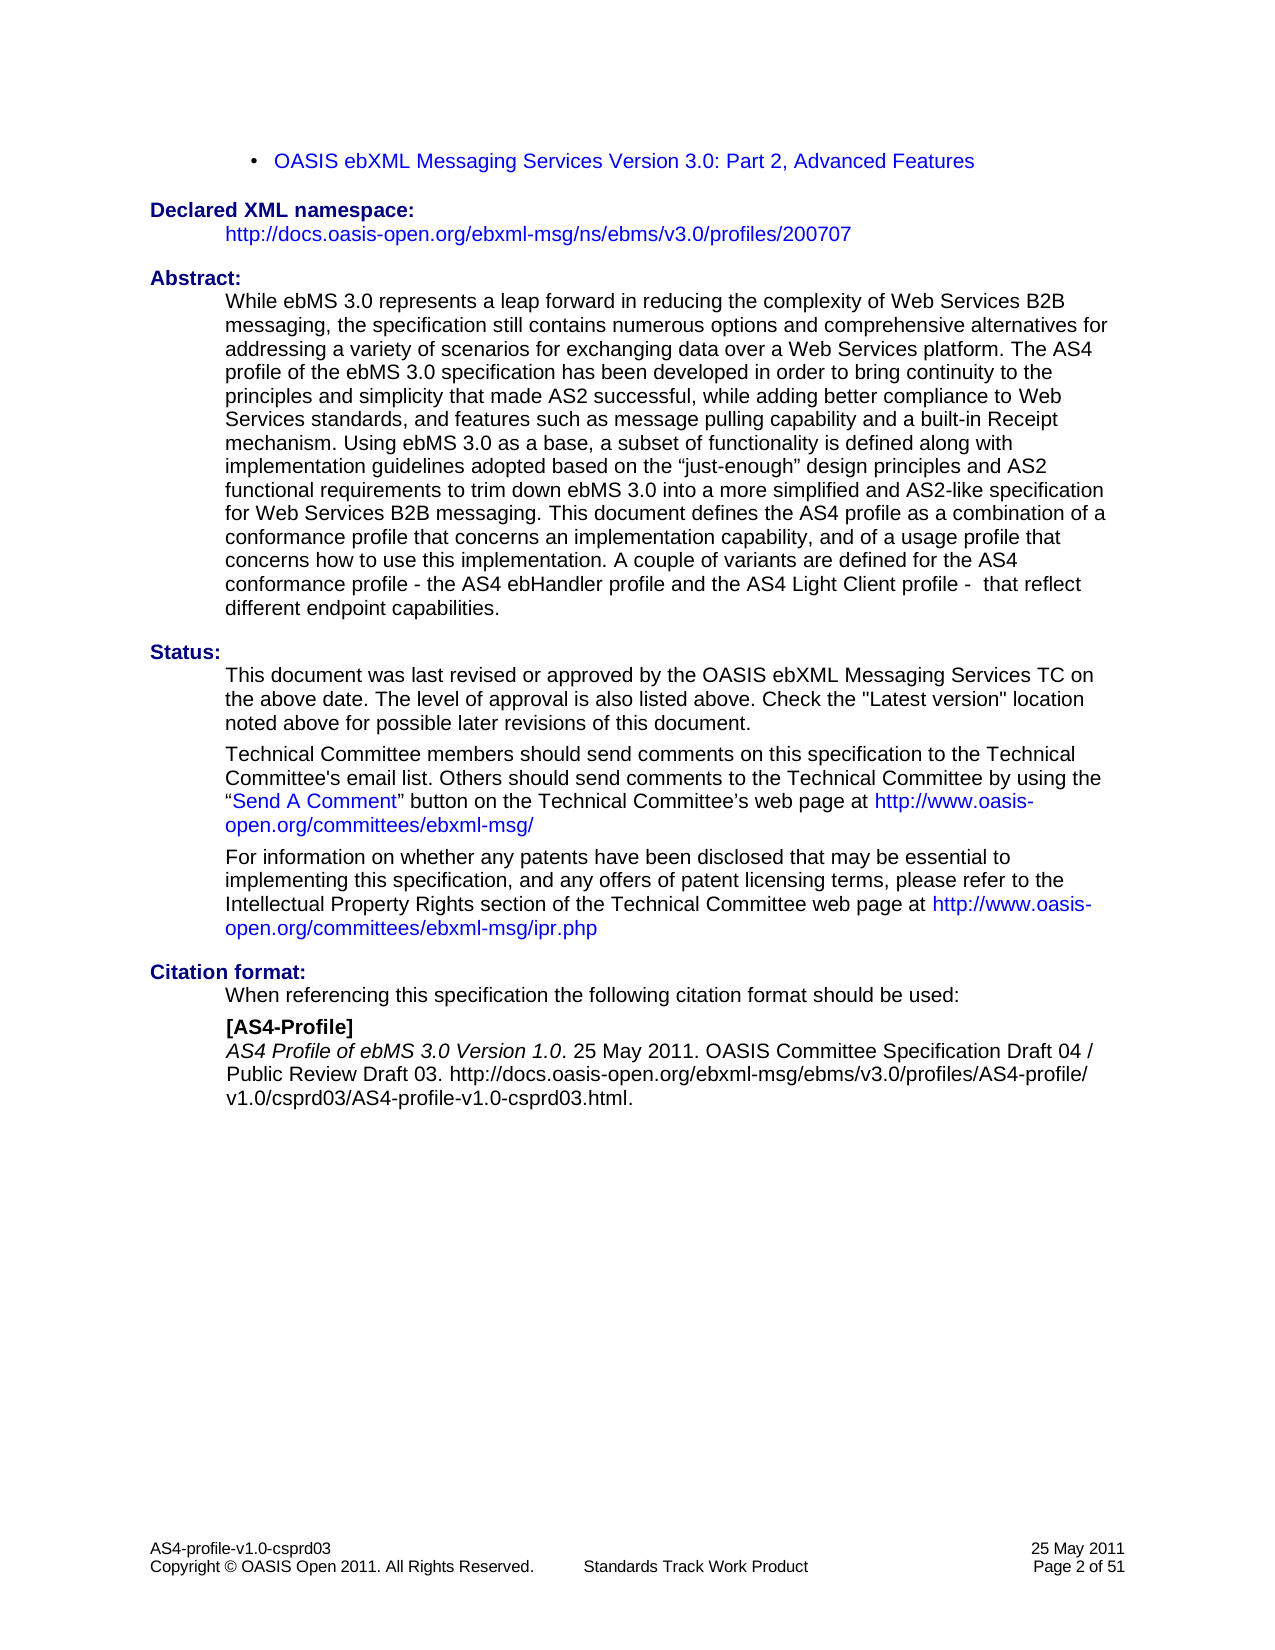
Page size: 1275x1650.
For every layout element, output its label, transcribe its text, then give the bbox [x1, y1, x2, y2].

title Citation format: [150, 960, 1125, 984]
title For information on whether any patents have been disclosed that may be essential to implementing this specification, and any offers of patent licensing terms, please refer to the Intellectual Property Rights section of the Technical Committee web page at http://www.oasis-open.org/committees/ebxml-msg/ipr.php [225, 845, 1125, 939]
title Technical Committee members should send comments on this specification to the Technical Committee's email list. Others should send comments to the Technical Committee by using the “Send A Comment” button on the Technical Committee’s web page at http://www.oasis-open.org/committees/ebxml-msg/ [225, 743, 1125, 837]
title Abstract: [150, 266, 1125, 290]
list OASIS ebXML Messaging Services Version 3.0: Part 2, Advanced Features [221, 150, 1125, 173]
title http://docs.oasis-open.org/ebxml-msg/ns/ebms/v3.0/profiles/200707 [225, 222, 1125, 246]
title When referencing this specification the following citation format should be used: [225, 984, 1125, 1007]
title This document was last revised or approved by the OASIS ebXML Messaging Services TC on the above date. The level of approval is also listed above. Check the "Latest version" location noted above for possible later revisions of this document. [225, 664, 1125, 734]
title Status: [150, 640, 1125, 664]
title [AS4-Profile] AS4 Profile of ebMS 3.0 Version 1.0. 25 May 2011. OASIS Committee Specification Draft 04 / Public Review Draft 03. http://docs.oasis-open.org/ebxml-msg/ebms/v3.0/profiles/AS4-profile/v1.0/csprd03/AS4-profile-v1.0-csprd03.html. [226, 1016, 1125, 1110]
title Declared XML namespace: [150, 198, 1125, 222]
title While ebMS 3.0 represents a leap forward in reducing the complexity of Web Services B2B messaging, the specification still contains numerous options and comprehensive alternatives for addressing a variety of scenarios for exchanging data over a Web Services platform. The AS4 profile of the ebMS 3.0 specification has been developed in order to bring continuity to the principles and simplicity that made AS2 successful, while adding better compliance to Web Services standards, and features such as message pulling capability and a built-in Receipt mechanism. Using ebMS 3.0 as a base, a subset of functionality is defined along with implementation guidelines adopted based on the “just-enough” design principles and AS2 functional requirements to trim down ebMS 3.0 into a more simplified and AS2-like specification for Web Services B2B messaging. This document defines the AS4 profile as a combination of a conformance profile that concerns an implementation capability, and of a usage profile that concerns how to use this implementation. A couple of variants are defined for the AS4 conformance profile - the AS4 ebHandler profile and the AS4 Light Client profile - that reflect different endpoint capabilities. [225, 290, 1125, 619]
